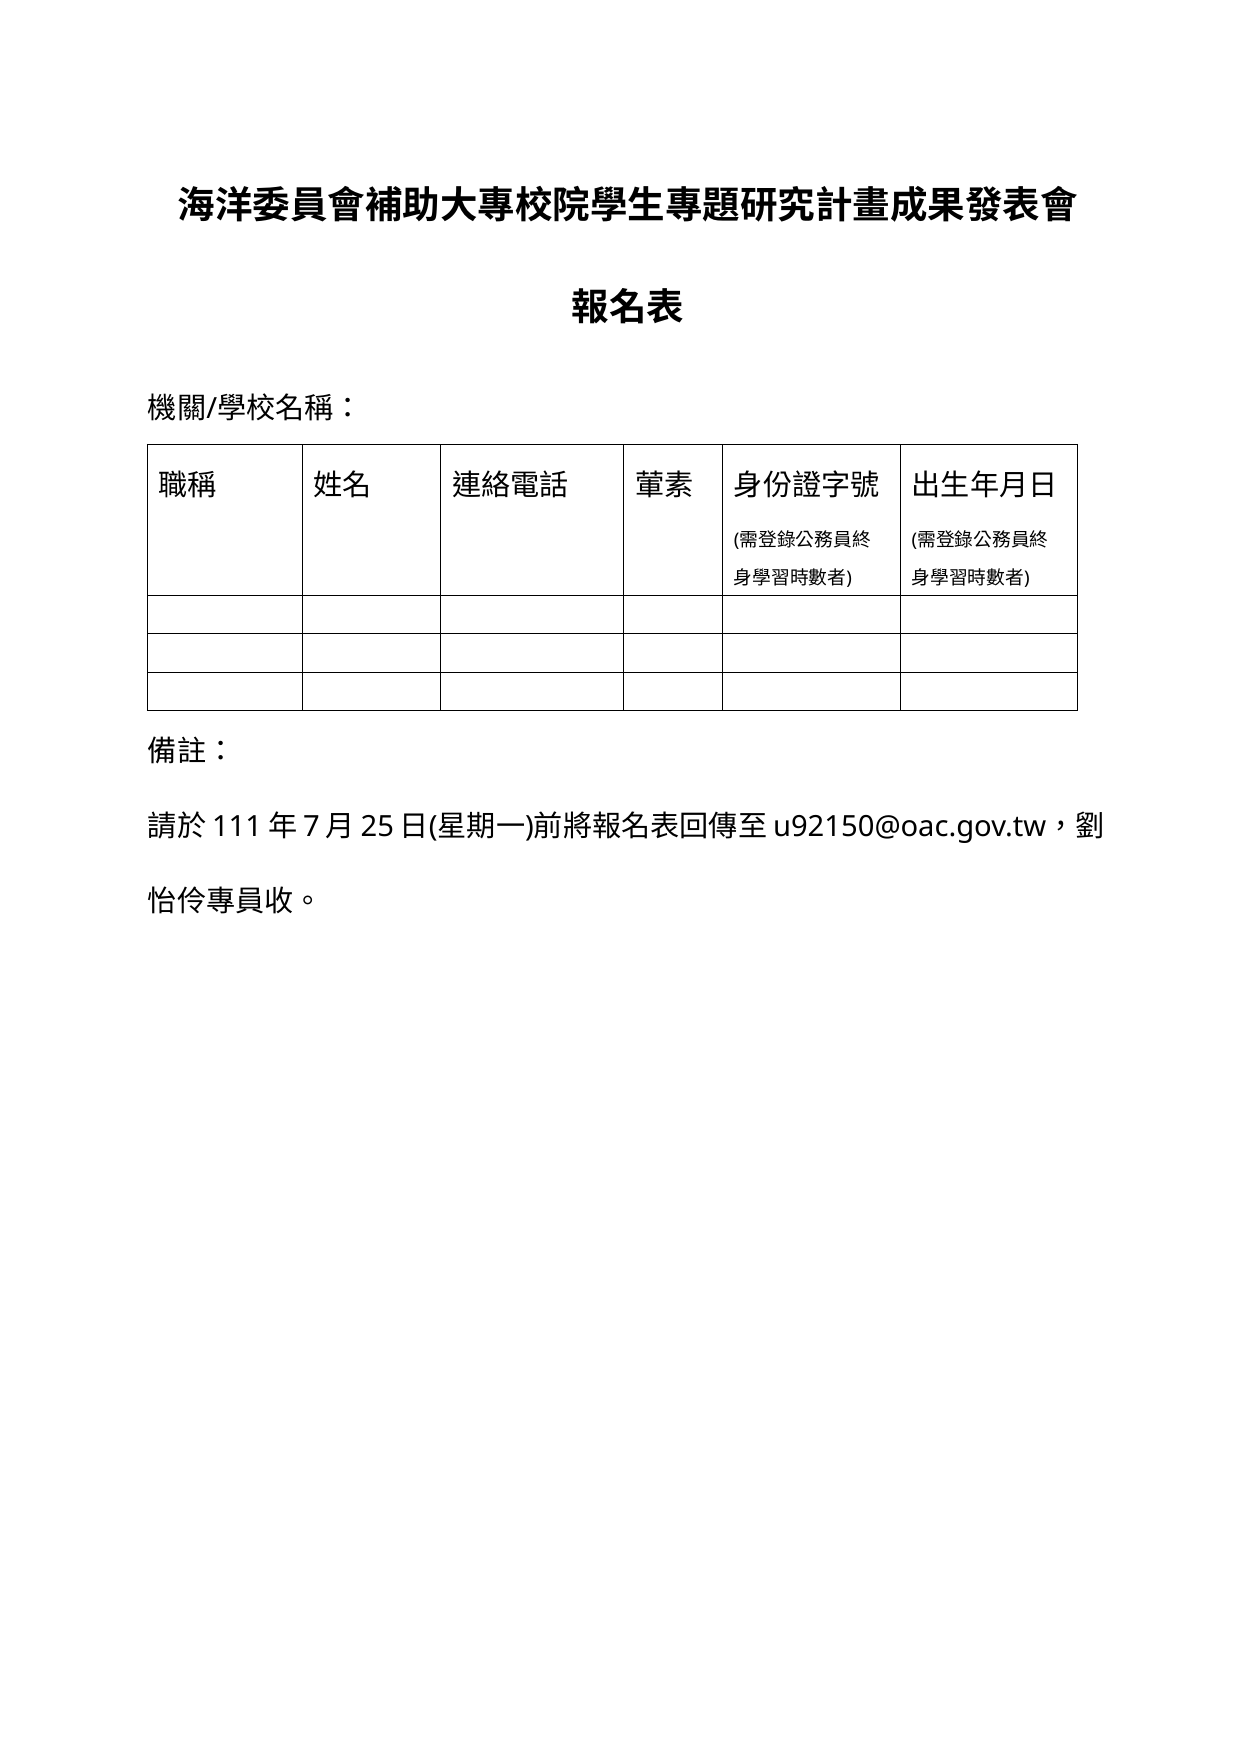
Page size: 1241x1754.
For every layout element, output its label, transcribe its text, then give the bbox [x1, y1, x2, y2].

table_cell [148, 673, 302, 710]
table_header 姓名 [303, 445, 440, 595]
table_cell [303, 673, 440, 710]
table_cell [723, 596, 900, 633]
table_header 連絡電話 [441, 445, 623, 595]
table_cell [624, 596, 722, 633]
table_header 身份證字號 (需登錄公務員終身學習時數者) [723, 445, 900, 595]
table_cell [441, 673, 623, 710]
text 請於111年7月25日(星期一)前將報名表回傳至u92150@oac.gov.tw，劉怡伶專員收。 [148, 786, 1107, 936]
table_cell [901, 596, 1077, 633]
table_cell [901, 673, 1077, 710]
text 報名表 [148, 267, 1107, 342]
table_cell [303, 596, 440, 633]
table_cell [441, 634, 623, 672]
text 海洋委員會補助大專校院學生專題研究計畫成果發表會 [148, 164, 1107, 239]
table_cell [723, 673, 900, 710]
table_cell [441, 596, 623, 633]
table_cell [624, 673, 722, 710]
table_header 職稱 [148, 445, 302, 595]
table_cell [303, 634, 440, 672]
table_cell [148, 596, 302, 633]
table_header 出生年月日 (需登錄公務員終身學習時數者) [901, 445, 1077, 595]
table_header 葷素 [624, 445, 722, 595]
table_cell [148, 634, 302, 672]
text 機關/學校名稱： [148, 369, 1107, 444]
table_cell [723, 634, 900, 672]
text 備註： [148, 711, 1107, 786]
table_cell [624, 634, 722, 672]
table_cell [901, 634, 1077, 672]
